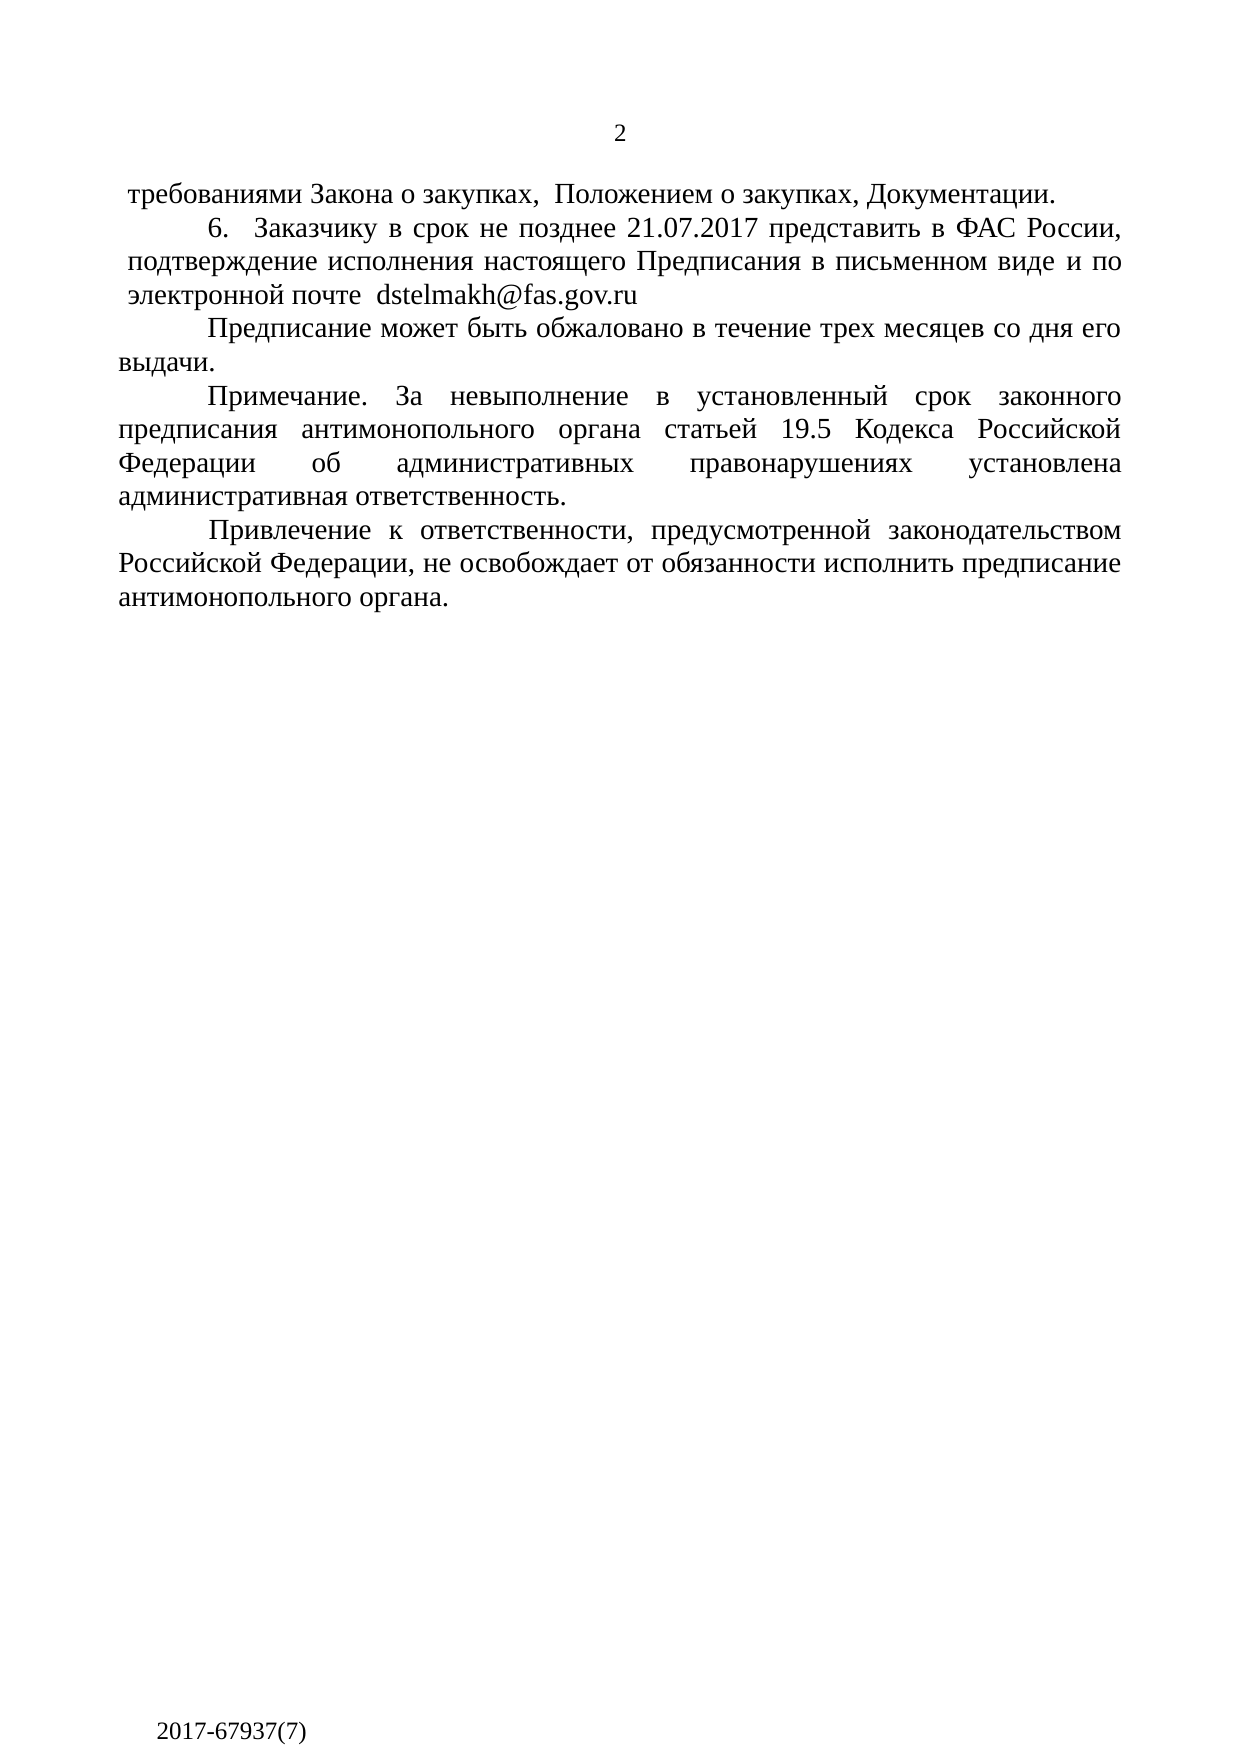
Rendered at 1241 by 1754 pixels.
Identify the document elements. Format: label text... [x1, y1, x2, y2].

text Привлечение к ответственности, предусмотренной законодательством Российской Федерации, не освобождает от обязанности исполнить предписание антимонопольного органа. [118, 512, 1122, 612]
text Предписание может быть обжаловано в течение трех месяцев со дня его выдачи. [118, 311, 1122, 378]
list Заказчику в срок не позднее 21.07.2017 представить в ФАС России, подтверждение исполнения настоящего Предписания в письменном виде и по электронной почте dstelmakh@fas.gov.ru [127, 210, 1122, 311]
text Примечание. За невыполнение в установленный срок законного предписания антимонопольного органа статьей 19.5 Кодекса Российской Федерации об административных правонарушениях установлена административная ответственность. [118, 378, 1122, 512]
list требованиями Закона о закупках, Положением о закупках, Документации. [127, 176, 1122, 210]
